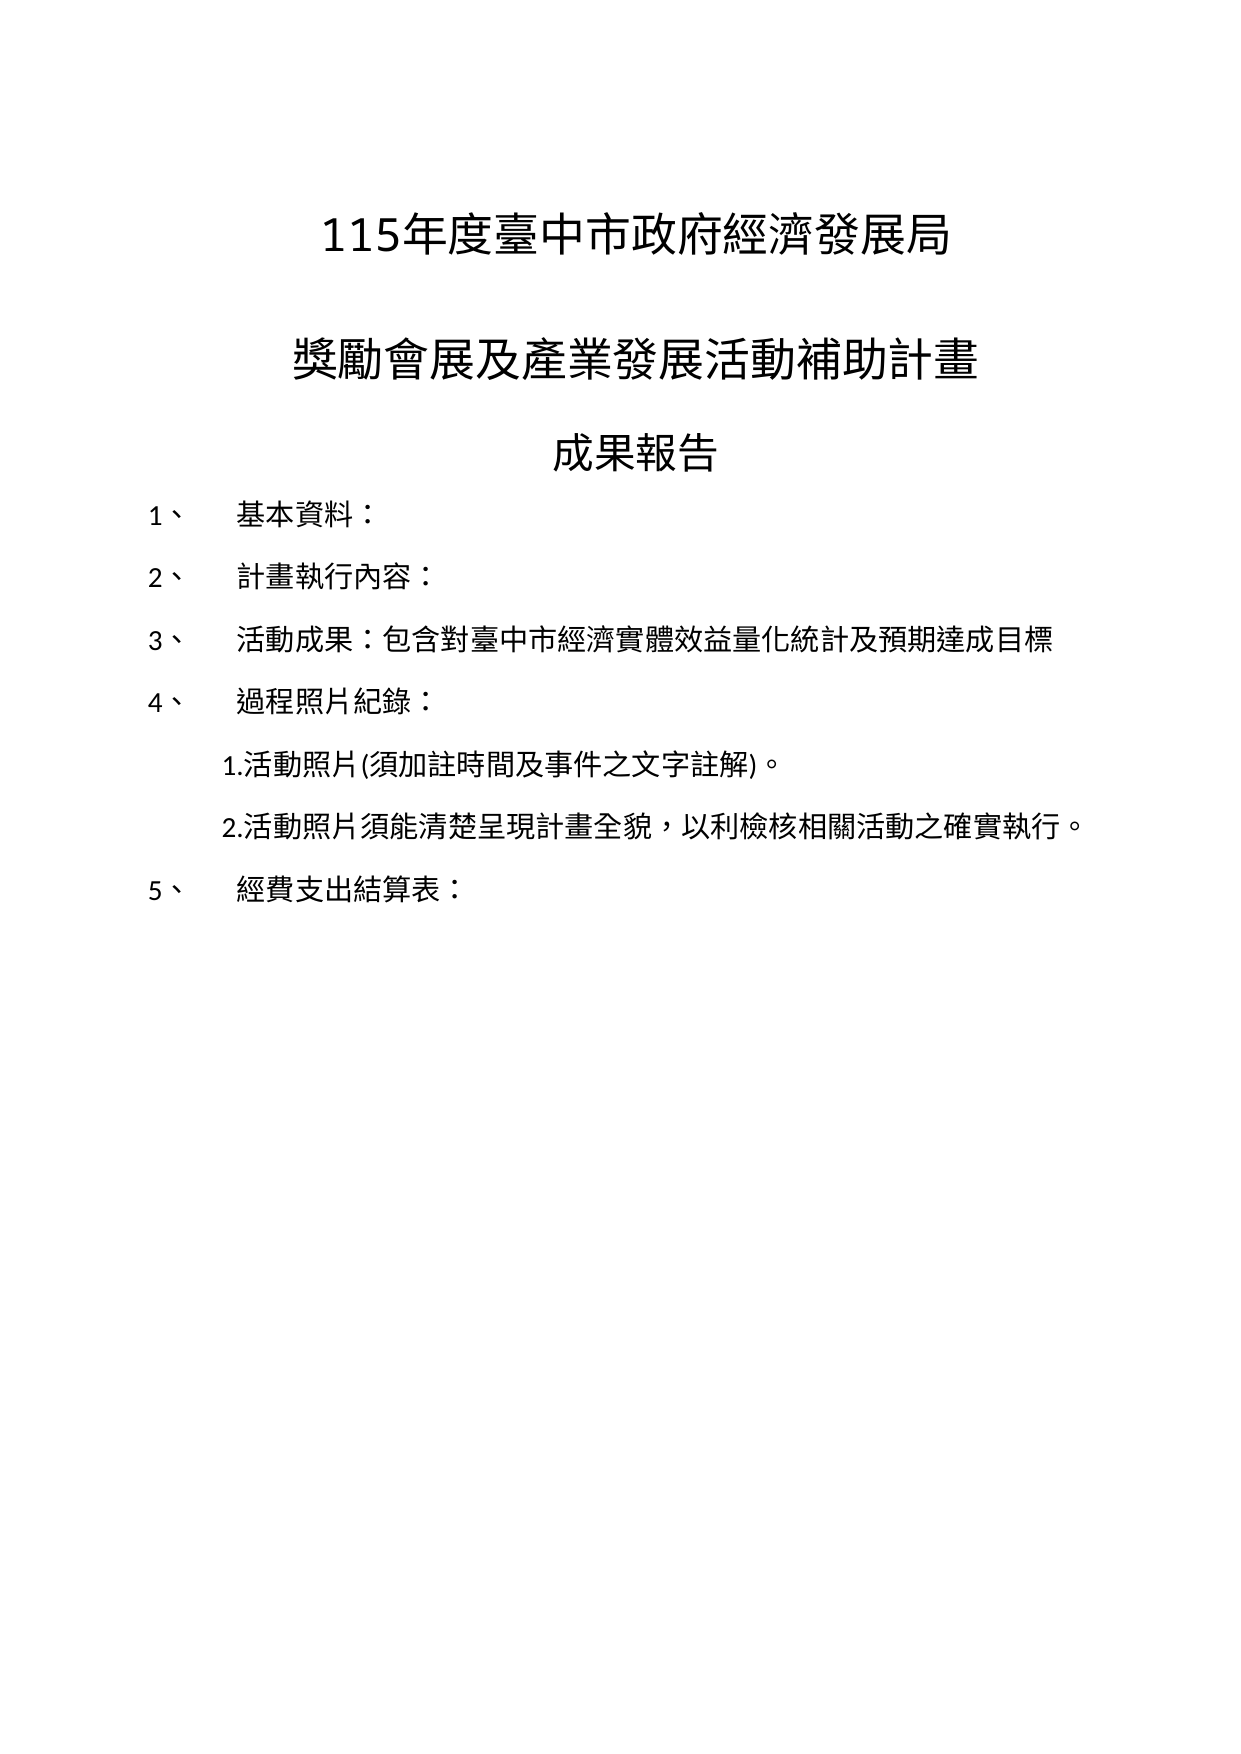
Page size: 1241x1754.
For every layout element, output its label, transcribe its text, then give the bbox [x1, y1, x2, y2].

list 計畫執行內容： [148, 533, 1122, 596]
text 2.活動照片須能清楚呈現計畫全貌，以利檢核相關活動之確實執行。 [221, 783, 1122, 846]
list 活動成果：包含對臺中市經濟實體效益量化統計及預期達成目標 [148, 596, 1122, 658]
list 經費支出結算表： [148, 846, 1122, 908]
text 1.活動照片(須加註時間及事件之文字註解)。 [221, 721, 1122, 783]
list 基本資料： [148, 471, 1122, 533]
text 獎勵會展及產業發展活動補助計畫 [151, 283, 1120, 408]
text 115年度臺中市政府經濟發展局 [151, 158, 1120, 283]
text 成果報告 [151, 408, 1120, 471]
list 過程照片紀錄： [148, 658, 1122, 721]
